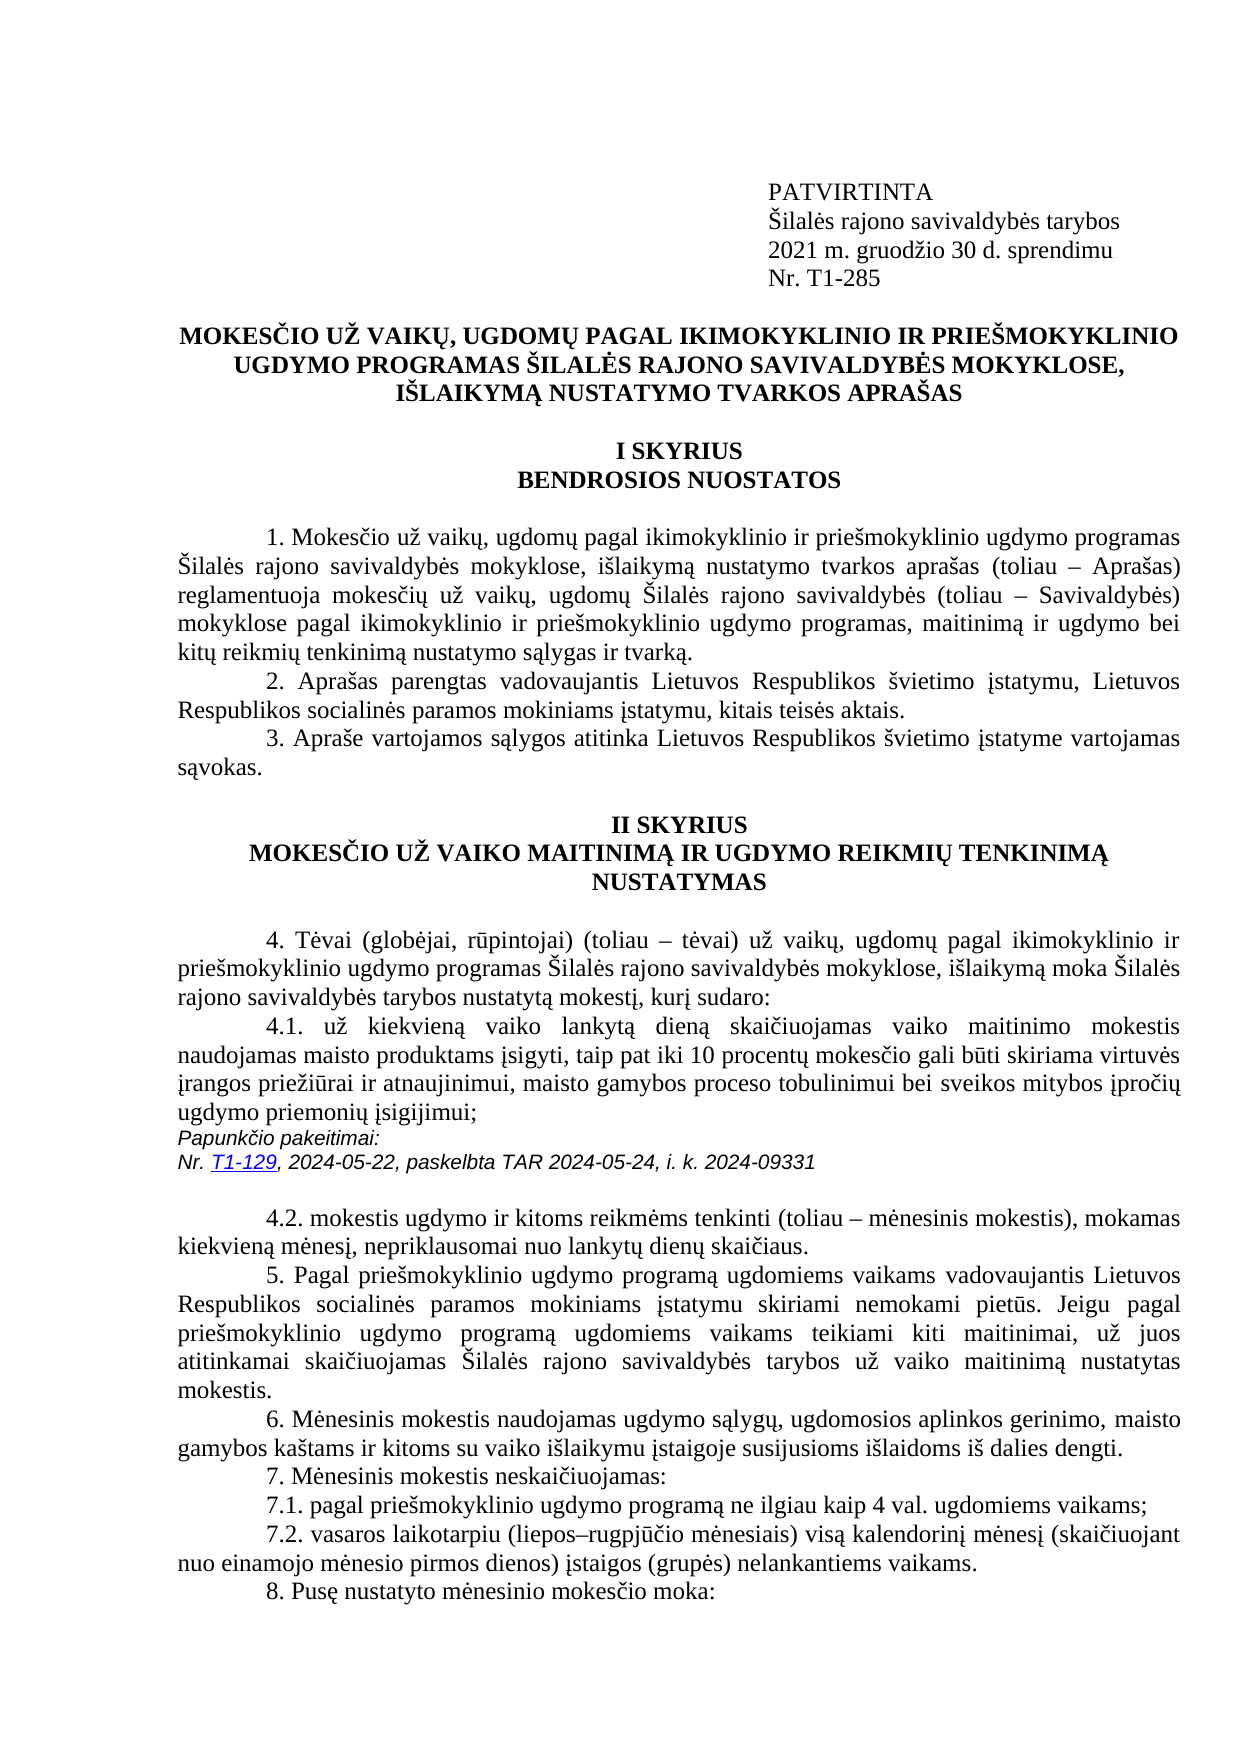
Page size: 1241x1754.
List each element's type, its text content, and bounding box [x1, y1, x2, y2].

text I SKYRIUS [177, 436, 1181, 465]
text 7.2. vasaros laikotarpiu (liepos–rugpjūčio mėnesiais) visą kalendorinį mėnesį (skaičiuojant nuo einamojo mėnesio pirmos dienos) įstaigos (grupės) nelankantiems vaikams. [177, 1519, 1181, 1576]
text Nr. T1-285 [709, 263, 1181, 292]
text 3. Apraše vartojamos sąlygos atitinka Lietuvos Respublikos švietimo įstatyme vartojamas sąvokas. [177, 723, 1181, 781]
text 8. Pusę nustatyto mėnesinio mokesčio moka: [177, 1576, 1181, 1605]
text 2. Aprašas parengtas vadovaujantis Lietuvos Respublikos švietimo įstatymu, Lietuvos Respublikos socialinės paramos mokiniams įstatymu, kitais teisės aktais. [177, 666, 1181, 723]
text MOKESČIO UŽ VAIKO MAITINIMĄ IR UGDYMO REIKMIŲ TENKINIMĄ NUSTATYMAS [177, 838, 1181, 896]
text PATVIRTINTA [709, 177, 1181, 206]
text Papunkčio pakeitimai: [177, 1126, 1181, 1150]
text Nr. T1-129, 2024-05-22, paskelbta TAR 2024-05-24, i. k. 2024-09331 [177, 1150, 1181, 1174]
text 4.1. už kiekvieną vaiko lankytą dieną skaičiuojamas vaiko maitinimo mokestis naudojamas maisto produktams įsigyti, taip pat iki 10 procentų mokesčio gali būti skiriama virtuvės įrangos priežiūrai ir atnaujinimui, maisto gamybos proceso tobulinimui bei sveikos mitybos įpročių ugdymo priemonių įsigijimui; [177, 1011, 1181, 1126]
text 6. Mėnesinis mokestis naudojamas ugdymo sąlygų, ugdomosios aplinkos gerinimo, maisto gamybos kaštams ir kitoms su vaiko išlaikymu įstaigoje susijusioms išlaidoms iš dalies dengti. [177, 1404, 1181, 1461]
text 7.1. pagal priešmokyklinio ugdymo programą ne ilgiau kaip 4 val. ugdomiems vaikams; [177, 1490, 1181, 1519]
text Šilalės rajono savivaldybės tarybos [709, 206, 1181, 235]
text MOKESČIO UŽ VAIKŲ, UGDOMŲ PAGAL IKIMOKYKLINIO IR PRIEŠMOKYKLINIO UGDYMO PROGRAMAS ŠILALĖS RAJONO SAVIVALDYBĖS MOKYKLOSE, IŠLAIKYMĄ NUSTATYMO TVARKOS APRAŠAS [177, 321, 1181, 407]
text BENDROSIOS NUOSTATOS [177, 465, 1181, 493]
text 7. Mėnesinis mokestis neskaičiuojamas: [177, 1461, 1181, 1490]
text 2021 m. gruodžio 30 d. sprendimu [709, 235, 1181, 263]
text 5. Pagal priešmokyklinio ugdymo programą ugdomiems vaikams vadovaujantis Lietuvos Respublikos socialinės paramos mokiniams įstatymu skiriami nemokami pietūs. Jeigu pagal priešmokyklinio ugdymo programą ugdomiems vaikams teikiami kiti maitinimai, už juos atitinkamai skaičiuojamas Šilalės rajono savivaldybės tarybos už vaiko maitinimą nustatytas mokestis. [177, 1260, 1181, 1404]
text 4. Tėvai (globėjai, rūpintojai) (toliau – tėvai) už vaikų, ugdomų pagal ikimokyklinio ir priešmokyklinio ugdymo programas Šilalės rajono savivaldybės mokyklose, išlaikymą moka Šilalės rajono savivaldybės tarybos nustatytą mokestį, kurį sudaro: [177, 925, 1181, 1011]
text 4.2. mokestis ugdymo ir kitoms reikmėms tenkinti (toliau – mėnesinis mokestis), mokamas kiekvieną mėnesį, nepriklausomai nuo lankytų dienų skaičiaus. [177, 1203, 1181, 1260]
text 1. Mokesčio už vaikų, ugdomų pagal ikimokyklinio ir priešmokyklinio ugdymo programas Šilalės rajono savivaldybės mokyklose, išlaikymą nustatymo tvarkos aprašas (toliau – Aprašas) reglamentuoja mokesčių už vaikų, ugdomų Šilalės rajono savivaldybės (toliau – Savivaldybės) mokyklose pagal ikimokyklinio ir priešmokyklinio ugdymo programas, maitinimą ir ugdymo bei kitų reikmių tenkinimą nustatymo sąlygas ir tvarką. [177, 522, 1181, 666]
text II SKYRIUS [177, 810, 1181, 838]
